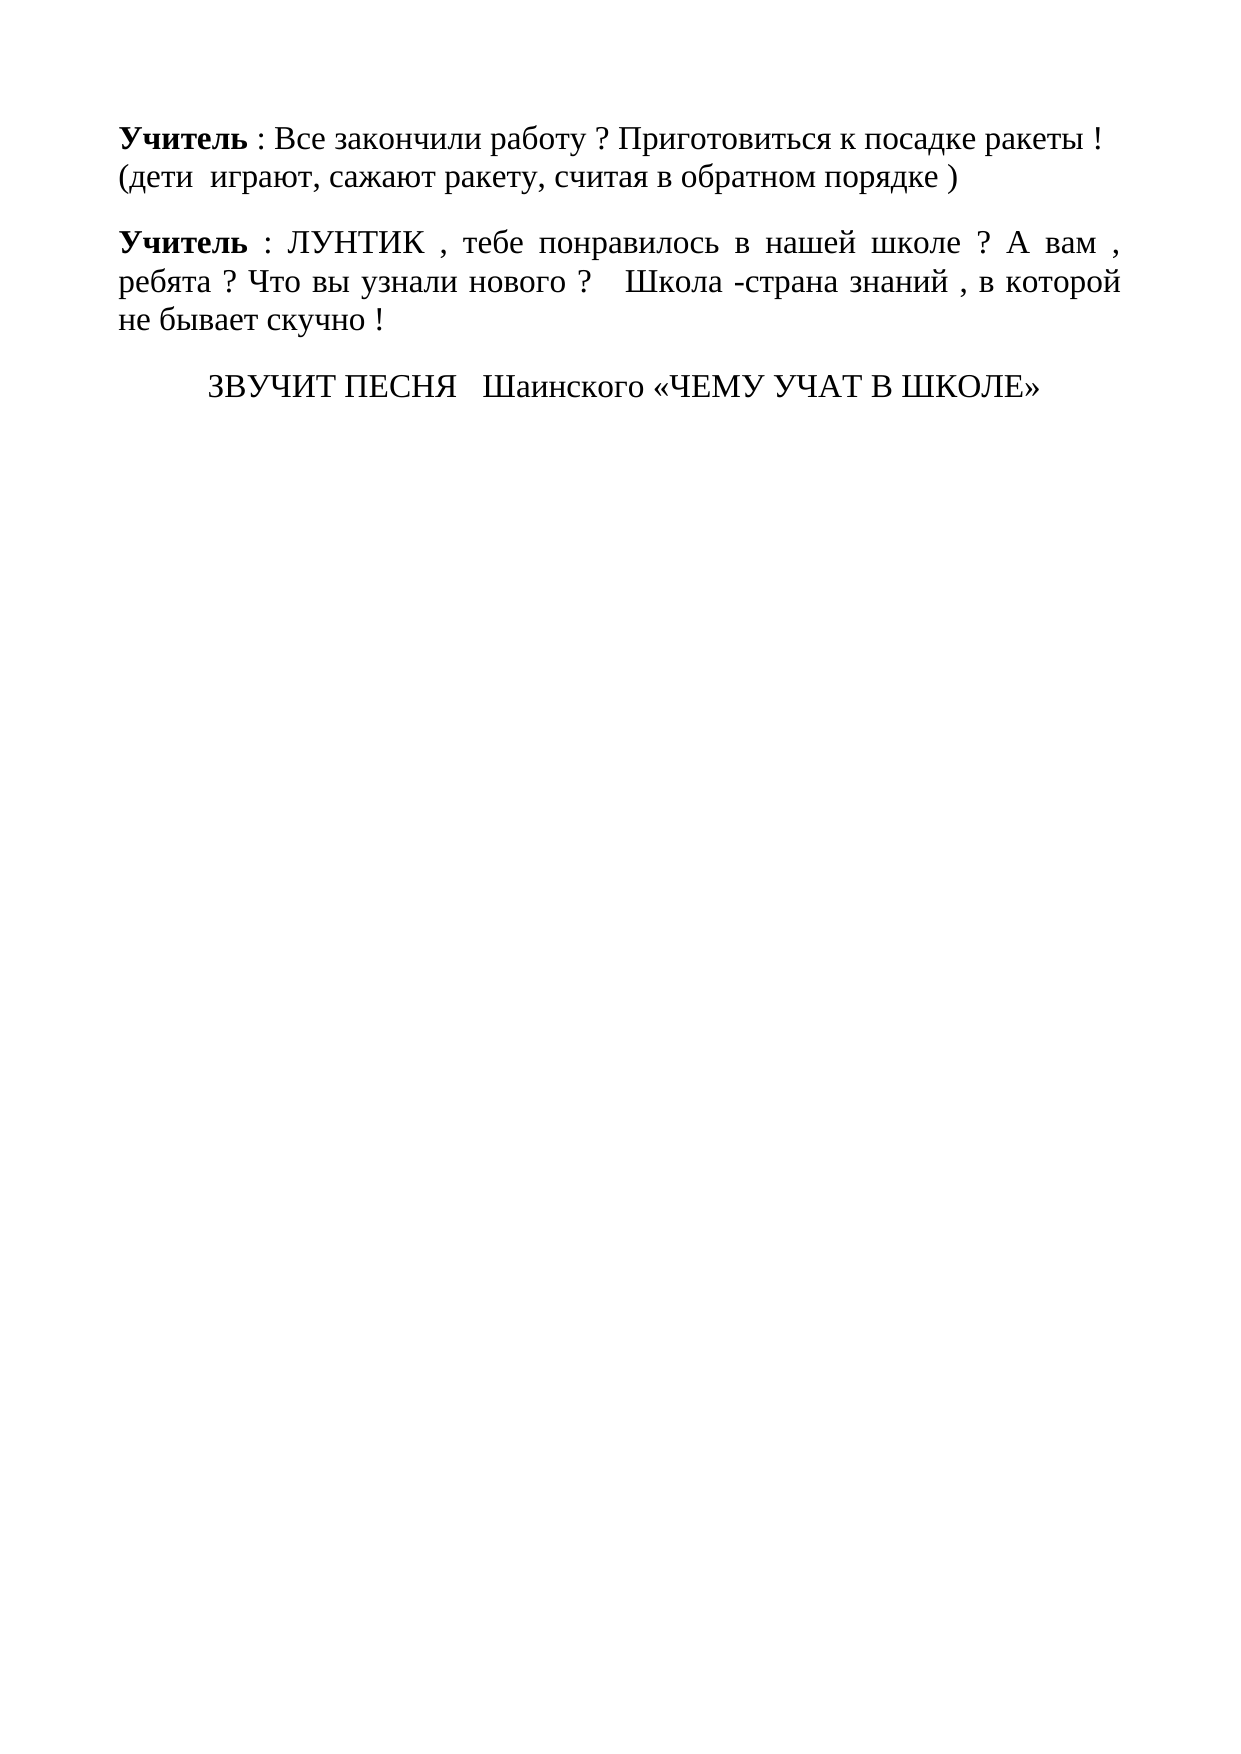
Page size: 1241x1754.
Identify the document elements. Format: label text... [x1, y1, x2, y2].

text (дети играют, сажают ракету, считая в обратном порядке ) [118, 156, 1122, 195]
text Учитель : ЛУНТИК , тебе понравилось в нашей школе ? А вам , ребята ? Что вы узнали нового ? Школа -страна знаний , в которой не бывает скучно ! [118, 223, 1122, 338]
text ЗВУЧИТ ПЕСНЯ Шаинского «ЧЕМУ УЧАТ В ШКОЛЕ» [118, 366, 1122, 404]
text Учитель : Все закончили работу ? Приготовиться к посадке ракеты ! [118, 118, 1122, 156]
